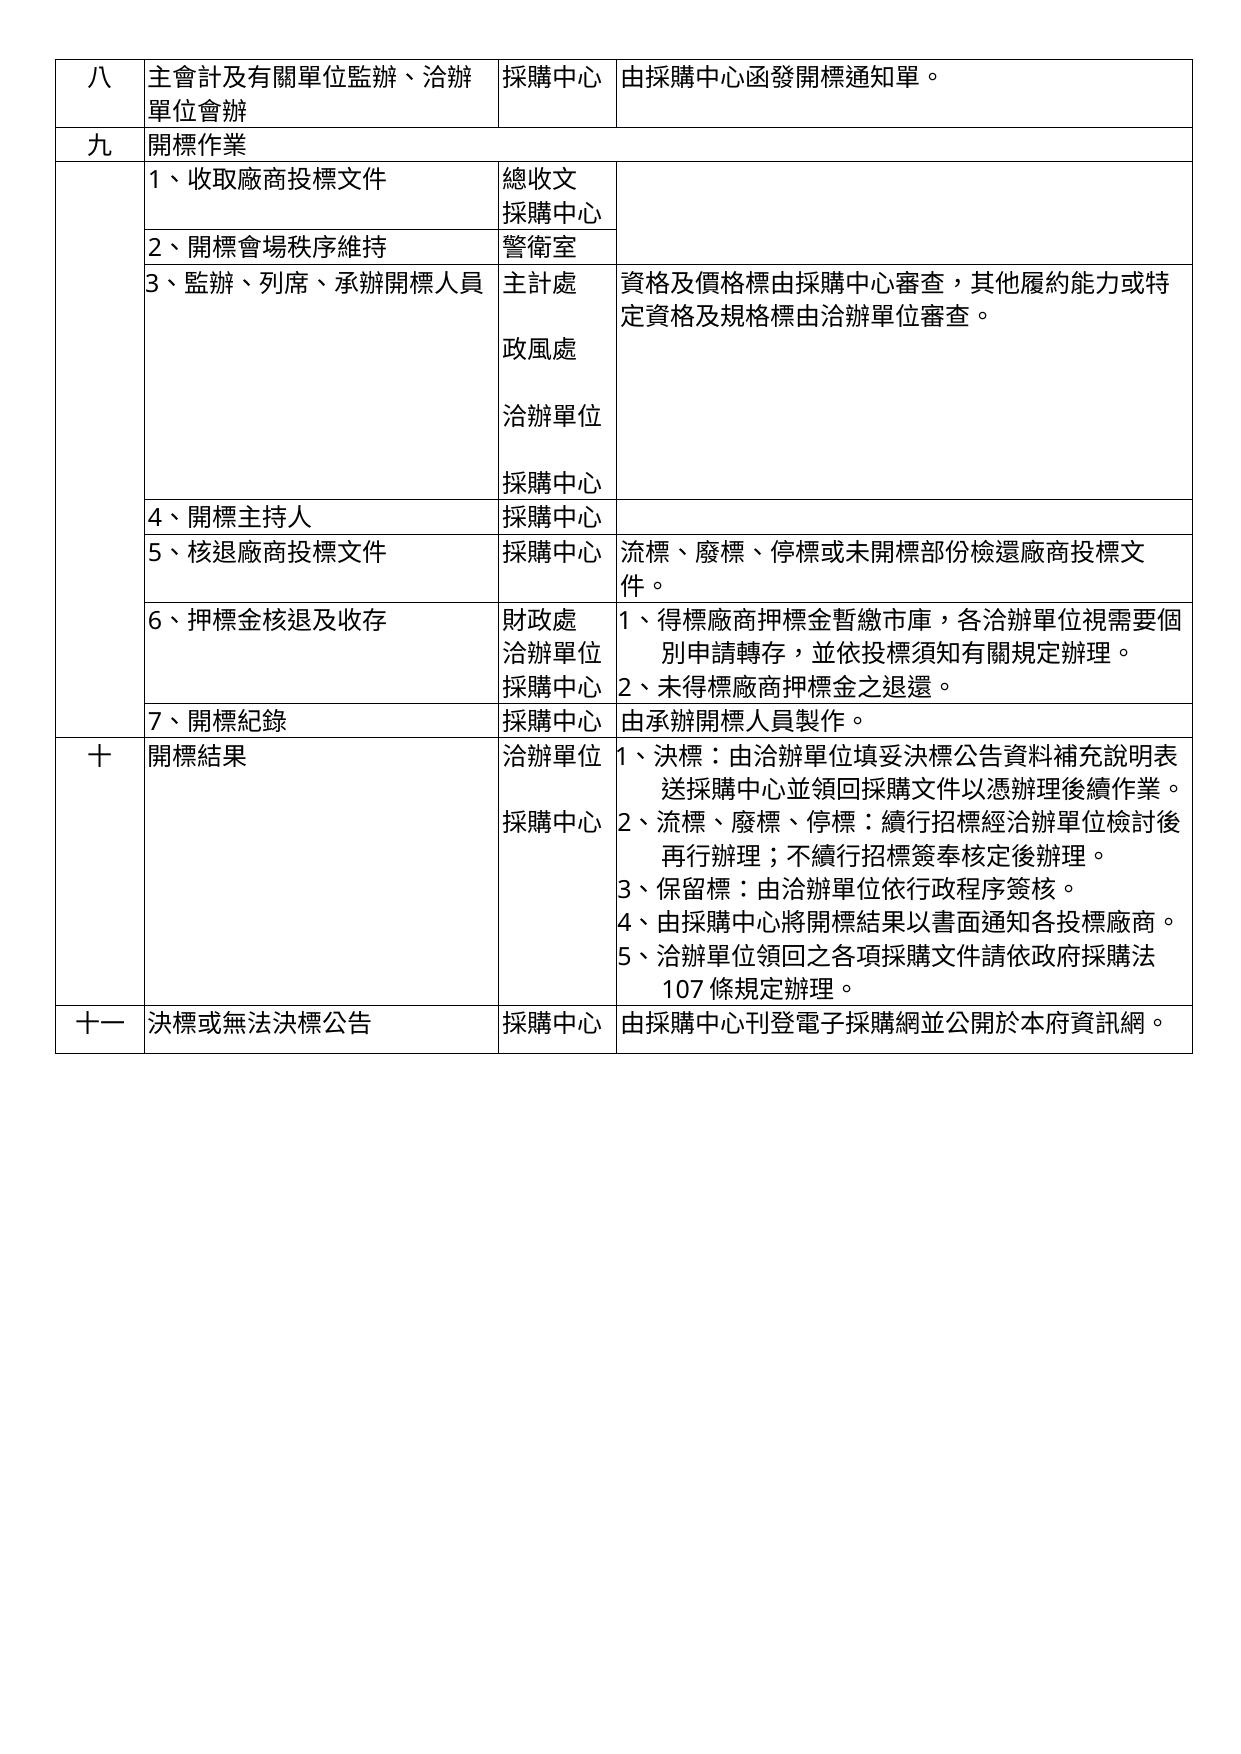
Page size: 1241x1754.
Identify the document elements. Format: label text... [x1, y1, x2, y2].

table_cell 洽辦單位 採購中心 [499, 738, 616, 1005]
table_cell 採購中心 [499, 1006, 616, 1053]
table_cell 採購中心 [499, 704, 616, 737]
table_cell 警衛室 [499, 230, 616, 264]
table_cell 得標廠商押標金暫繳市庫，各洽辦單位視需要個別申請轉存，並依投標須知有關規定辦理。 未得標廠商押標金之退還。 [617, 603, 1192, 703]
table_cell 由採購中心函發開標通知單。 [617, 60, 1192, 127]
table_cell [56, 162, 144, 737]
table_cell 資格及價格標由採購中心審查，其他履約能力或特定資格及規格標由洽辦單位審查。 [617, 265, 1192, 499]
table_cell [617, 162, 1192, 264]
table_cell 八 [56, 60, 144, 127]
table_cell 主會計及有關單位監辦、洽辦單位會辦 [145, 60, 498, 127]
table_cell 總收文 採購中心 [499, 162, 616, 229]
table_cell 主計處 政風處 洽辦單位 採購中心 [499, 265, 616, 499]
table_cell 4、開標主持人 [145, 500, 498, 534]
table_cell [617, 500, 1192, 534]
table_cell 6、押標金核退及收存 [145, 603, 498, 703]
table_cell 3、監辦、列席、承辦開標人員 [145, 265, 498, 499]
table_cell 開標作業 [145, 128, 499, 161]
table_cell 由採購中心刊登電子採購網並公開於本府資訊網。 [617, 1006, 1192, 1053]
table_cell 九 [56, 128, 144, 161]
table_cell [617, 128, 1192, 161]
table_cell 採購中心 [499, 500, 616, 534]
table_cell 5、核退廠商投標文件 [145, 535, 498, 602]
table_cell 十 [56, 738, 144, 1005]
table_cell 決標或無法決標公告 [145, 1006, 498, 1053]
table_cell [499, 128, 617, 161]
table_cell 1、收取廠商投標文件 [145, 162, 498, 229]
table_cell 7、開標紀錄 [145, 704, 498, 737]
table_cell 十一 [56, 1006, 144, 1053]
table_cell 流標、廢標、停標或未開標部份檢還廠商投標文件。 [617, 535, 1192, 602]
table_cell 2、開標會場秩序維持 [145, 230, 498, 264]
table_cell 財政處 洽辦單位 採購中心 [499, 603, 616, 703]
table_cell 由承辦開標人員製作。 [617, 704, 1192, 737]
table_cell 採購中心 [499, 535, 616, 602]
table_cell 開標結果 [145, 738, 498, 1005]
table_cell 採購中心 [499, 60, 616, 127]
table_cell 決標：由洽辦單位填妥決標公告資料補充說明表送採購中心並領回採購文件以憑辦理後續作業。 流標、廢標、停標：續行招標經洽辦單位檢討後再行辦理；不續行招標簽奉核定後辦理。 保留標：由洽辦單位依行政程序簽核。 由採購中心將開標結果以書面通知各投標廠商。 洽辦單位領回之各項採購文件請依政府採購法107條規定辦理。 [617, 738, 1192, 1005]
